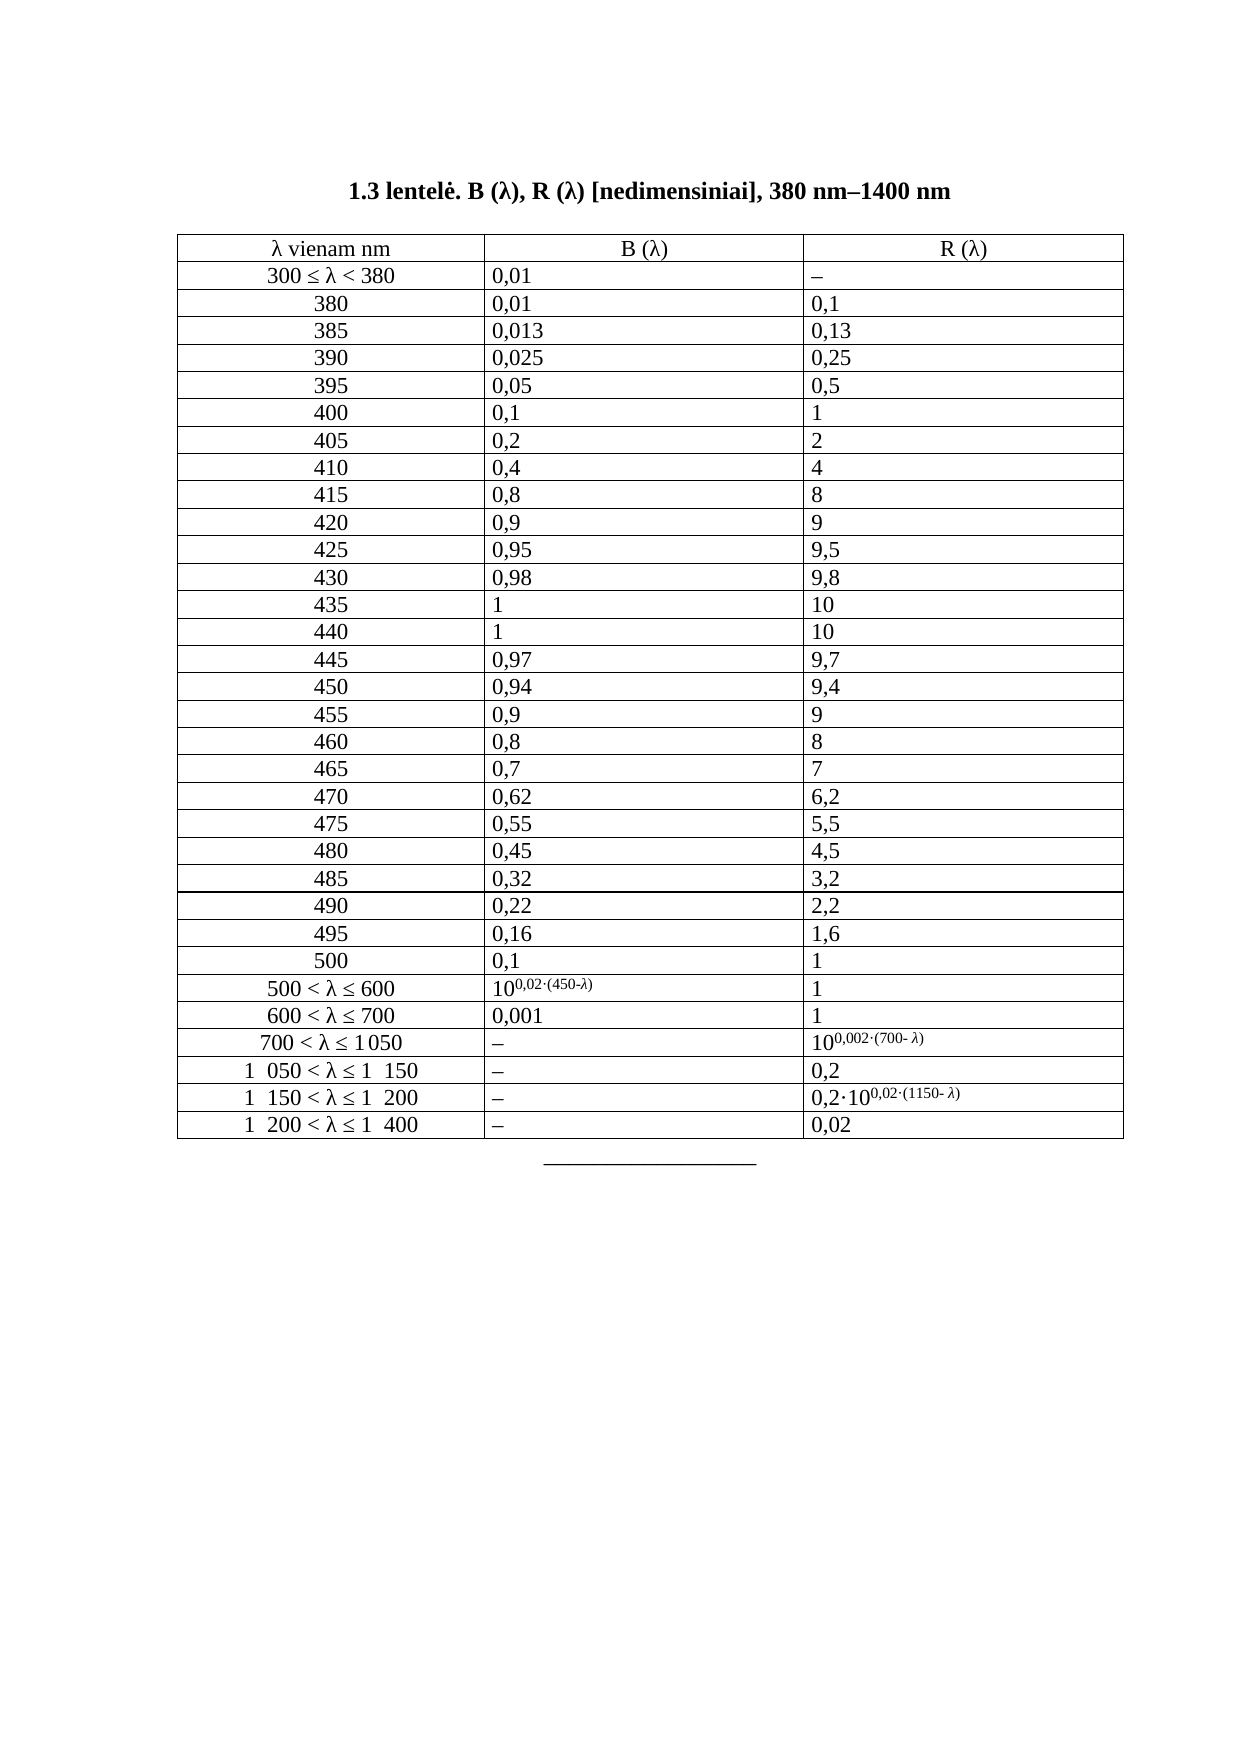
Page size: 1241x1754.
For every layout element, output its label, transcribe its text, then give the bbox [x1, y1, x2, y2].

table_cell 500 [178, 947, 484, 973]
table_cell 9 [804, 509, 1123, 535]
table_cell 455 [178, 701, 484, 727]
table_cell 490 [178, 893, 484, 919]
table_cell 0,05 [485, 372, 803, 398]
table_cell 700 < λ ≤ 1050 [178, 1029, 484, 1056]
table_cell 475 [178, 810, 484, 837]
table_cell 0,32 [485, 865, 803, 891]
table_cell 425 [178, 536, 484, 563]
table_cell 400 [178, 399, 484, 426]
table_cell 0,025 [485, 345, 803, 371]
table_cell 0,013 [485, 317, 803, 343]
table_cell 435 [178, 591, 484, 617]
table_cell 1 050 < λ ≤ 1 150 [178, 1057, 484, 1083]
table_cell 0,01 [485, 290, 803, 316]
table_cell 0,13 [804, 317, 1123, 343]
table_cell 445 [178, 646, 484, 672]
table_cell 0,7 [485, 755, 803, 782]
table_cell 460 [178, 728, 484, 754]
table_cell 0,8 [485, 728, 803, 754]
table_cell 10 [804, 591, 1123, 617]
table_cell 2 [804, 427, 1123, 453]
table_cell – [804, 262, 1123, 289]
table_cell 1 [804, 399, 1123, 426]
table_cell 0,1 [485, 947, 803, 973]
table_cell 410 [178, 454, 484, 480]
table_cell 380 [178, 290, 484, 316]
table_cell 100,02·(450-λ) [485, 975, 803, 1001]
table_cell 420 [178, 509, 484, 535]
table_cell 0,62 [485, 783, 803, 809]
table_cell 480 [178, 838, 484, 864]
table_cell 0,5 [804, 372, 1123, 398]
table_cell 470 [178, 783, 484, 809]
table_cell 8 [804, 728, 1123, 754]
table_cell 0,4 [485, 454, 803, 480]
table_cell 1 [485, 591, 803, 617]
table_cell 8 [804, 481, 1123, 508]
table_cell 415 [178, 481, 484, 508]
table_cell – [485, 1057, 803, 1083]
table_cell 0,8 [485, 481, 803, 508]
text _________________ [177, 1139, 1122, 1168]
table_cell 1 [485, 619, 803, 645]
table_cell 600 < λ ≤ 700 [178, 1002, 484, 1028]
table_cell 9,5 [804, 536, 1123, 563]
table_cell 300 ≤ λ < 380 [178, 262, 484, 289]
table_cell 0,98 [485, 564, 803, 590]
table_cell 500 < λ ≤ 600 [178, 975, 484, 1001]
table_cell 0,1 [804, 290, 1123, 316]
table_cell 4 [804, 454, 1123, 480]
table_cell 0,94 [485, 673, 803, 699]
table_cell – [485, 1029, 803, 1056]
text 1.3 lentelė. B (λ), R (λ) [nedimensiniai], 380 nm–1400 nm [177, 176, 1122, 205]
table_cell 0,2 [485, 427, 803, 453]
table_cell 450 [178, 673, 484, 699]
table_cell 0,45 [485, 838, 803, 864]
table_cell 0,9 [485, 509, 803, 535]
table_cell 9,8 [804, 564, 1123, 590]
table_cell 395 [178, 372, 484, 398]
table_cell 4,5 [804, 838, 1123, 864]
table_cell 100,002·(700- λ) [804, 1029, 1123, 1056]
table_cell 0,97 [485, 646, 803, 672]
table_header λ vienam nm [178, 235, 484, 261]
table_cell 9,7 [804, 646, 1123, 672]
table_cell 0,9 [485, 701, 803, 727]
table_cell 485 [178, 865, 484, 891]
table_cell 430 [178, 564, 484, 590]
table_cell 0,01 [485, 262, 803, 289]
table_cell 0,25 [804, 345, 1123, 371]
table_cell 405 [178, 427, 484, 453]
table_cell 0,001 [485, 1002, 803, 1028]
table_cell 1 [804, 947, 1123, 973]
table_header B (λ) [485, 235, 803, 261]
table_cell 2,2 [804, 893, 1123, 919]
table_cell 1,6 [804, 920, 1123, 946]
table_cell 0,22 [485, 893, 803, 919]
table_cell 5,5 [804, 810, 1123, 837]
table_cell 10 [804, 619, 1123, 645]
table_cell 6,2 [804, 783, 1123, 809]
table_cell 440 [178, 619, 484, 645]
table_cell 1 [804, 975, 1123, 1001]
table_cell 7 [804, 755, 1123, 782]
table_cell 495 [178, 920, 484, 946]
table_cell 385 [178, 317, 484, 343]
table_cell 0,2·100,02·(1150- λ) [804, 1084, 1123, 1111]
table_header R (λ) [804, 235, 1123, 261]
table_cell – [485, 1084, 803, 1111]
table_cell 1 150 < λ ≤ 1 200 [178, 1084, 484, 1111]
table_cell 0,2 [804, 1057, 1123, 1083]
table_cell 1 200 < λ ≤ 1 400 [178, 1112, 484, 1138]
table_cell 0,16 [485, 920, 803, 946]
table_cell 465 [178, 755, 484, 782]
table_cell 3,2 [804, 865, 1123, 891]
table_cell 0,55 [485, 810, 803, 837]
table_cell 390 [178, 345, 484, 371]
table_cell 1 [804, 1002, 1123, 1028]
table_cell – [485, 1112, 803, 1138]
table_cell 9 [804, 701, 1123, 727]
table_cell 9,4 [804, 673, 1123, 699]
table_cell 0,1 [485, 399, 803, 426]
table_cell 0,95 [485, 536, 803, 563]
table_cell 0,02 [804, 1112, 1123, 1138]
